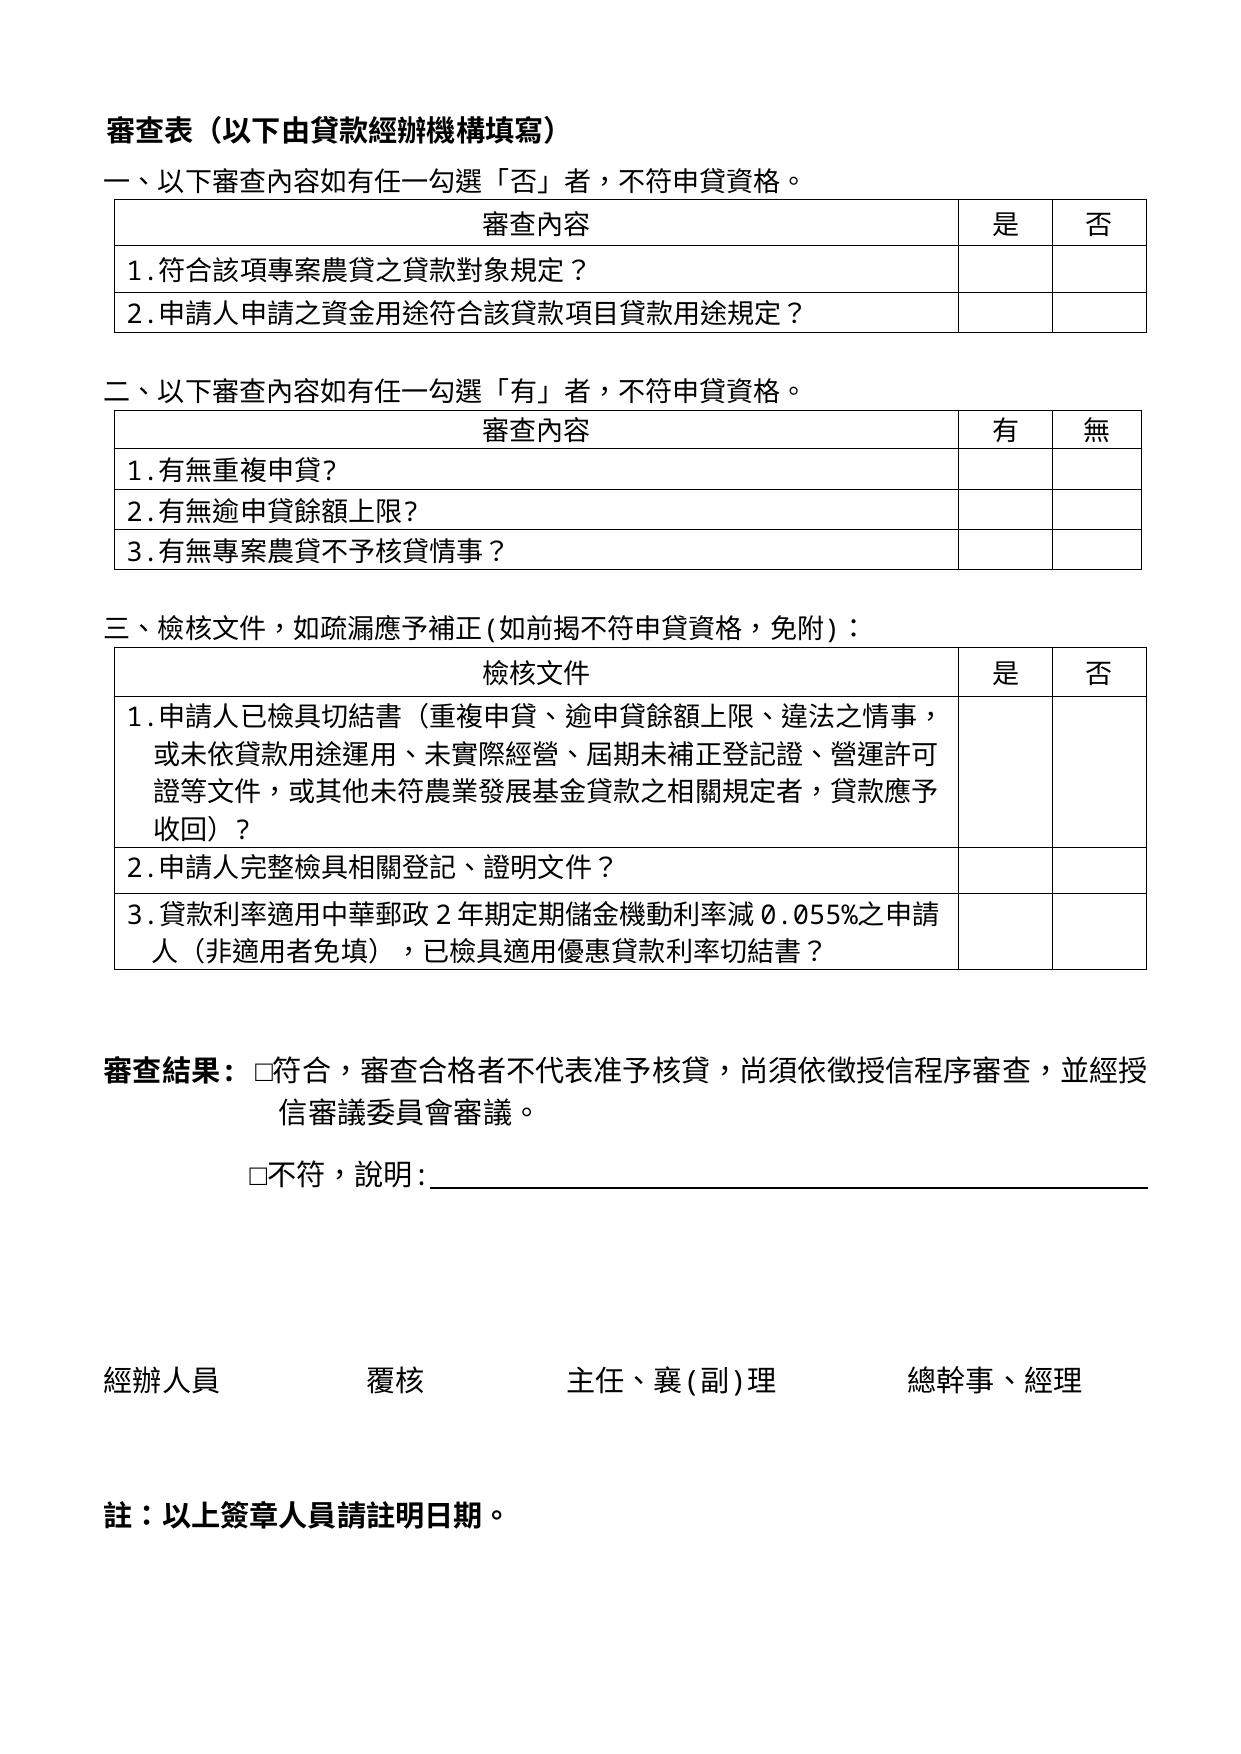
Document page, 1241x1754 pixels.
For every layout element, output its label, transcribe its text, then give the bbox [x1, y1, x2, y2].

table_cell 1.申請人已檢具切結書（重複申貸、逾申貸餘額上限、違法之情事，或未依貸款用途運用、未實際經營、屆期未補正登記證、營運許可證等文件，或其他未符農業發展基金貸款之相關規定者，貸款應予收回）? [115, 697, 958, 847]
table_header 否 [1053, 648, 1146, 696]
table_cell 2.有無逾申貸餘額上限? [115, 490, 958, 529]
text □不符，說明: [103, 1151, 1152, 1193]
table_header 是 [959, 200, 1052, 245]
text 審查結果: □符合，審查合格者不代表准予核貸，尚須依徵授信程序審查，並經授信審議委員會審議。 [103, 1048, 1152, 1132]
table_cell [1053, 293, 1146, 332]
text 審查表（以下由貸款經辦機構填寫） [106, 107, 1152, 150]
text 二、以下審查內容如有任一勾選「有」者，不符申貸資格。 [103, 370, 1152, 409]
table_cell [959, 894, 1052, 969]
table_cell [959, 490, 1052, 529]
table_cell [959, 697, 1052, 847]
text 經辦人員 覆核 主任、襄(副)理 總幹事、經理 [103, 1357, 1152, 1399]
table_cell [1053, 449, 1141, 488]
table_cell [1053, 530, 1141, 569]
table_cell [1053, 697, 1146, 847]
table_cell 3.有無專案農貸不予核貸情事？ [115, 530, 958, 569]
table_cell [1053, 490, 1141, 529]
table_header 審查內容 [115, 411, 958, 448]
table_cell 2.申請人完整檢具相關登記、證明文件？ [115, 848, 958, 893]
table_cell 1.符合該項專案農貸之貸款對象規定？ [115, 246, 958, 292]
table_header 否 [1053, 200, 1146, 245]
table_cell [1053, 894, 1146, 969]
table_cell [959, 530, 1052, 569]
table_cell [1053, 848, 1146, 893]
table_header 檢核文件 [115, 648, 958, 696]
table_cell [959, 246, 1052, 292]
table_header 是 [959, 648, 1052, 696]
table_cell 2.申請人申請之資金用途符合該貸款項目貸款用途規定？ [115, 293, 958, 332]
text 註：以上簽章人員請註明日期。 [103, 1492, 1152, 1534]
table_header 審查內容 [115, 200, 958, 245]
table_cell [1053, 246, 1146, 292]
table_header 無 [1053, 411, 1141, 448]
table_cell 1.有無重複申貸? [115, 449, 958, 488]
table_cell [959, 449, 1052, 488]
table_header 有 [959, 411, 1052, 448]
text 一、以下審查內容如有任一勾選「否」者，不符申貸資格。 [103, 160, 1152, 199]
table_cell [959, 848, 1052, 893]
table_cell 3.貸款利率適用中華郵政2年期定期儲金機動利率減0.055%之申請人（非適用者免填），已檢具適用優惠貸款利率切結書？ [115, 894, 958, 969]
text 三、檢核文件，如疏漏應予補正(如前揭不符申貸資格，免附)： [103, 607, 1152, 647]
table_cell [959, 293, 1052, 332]
